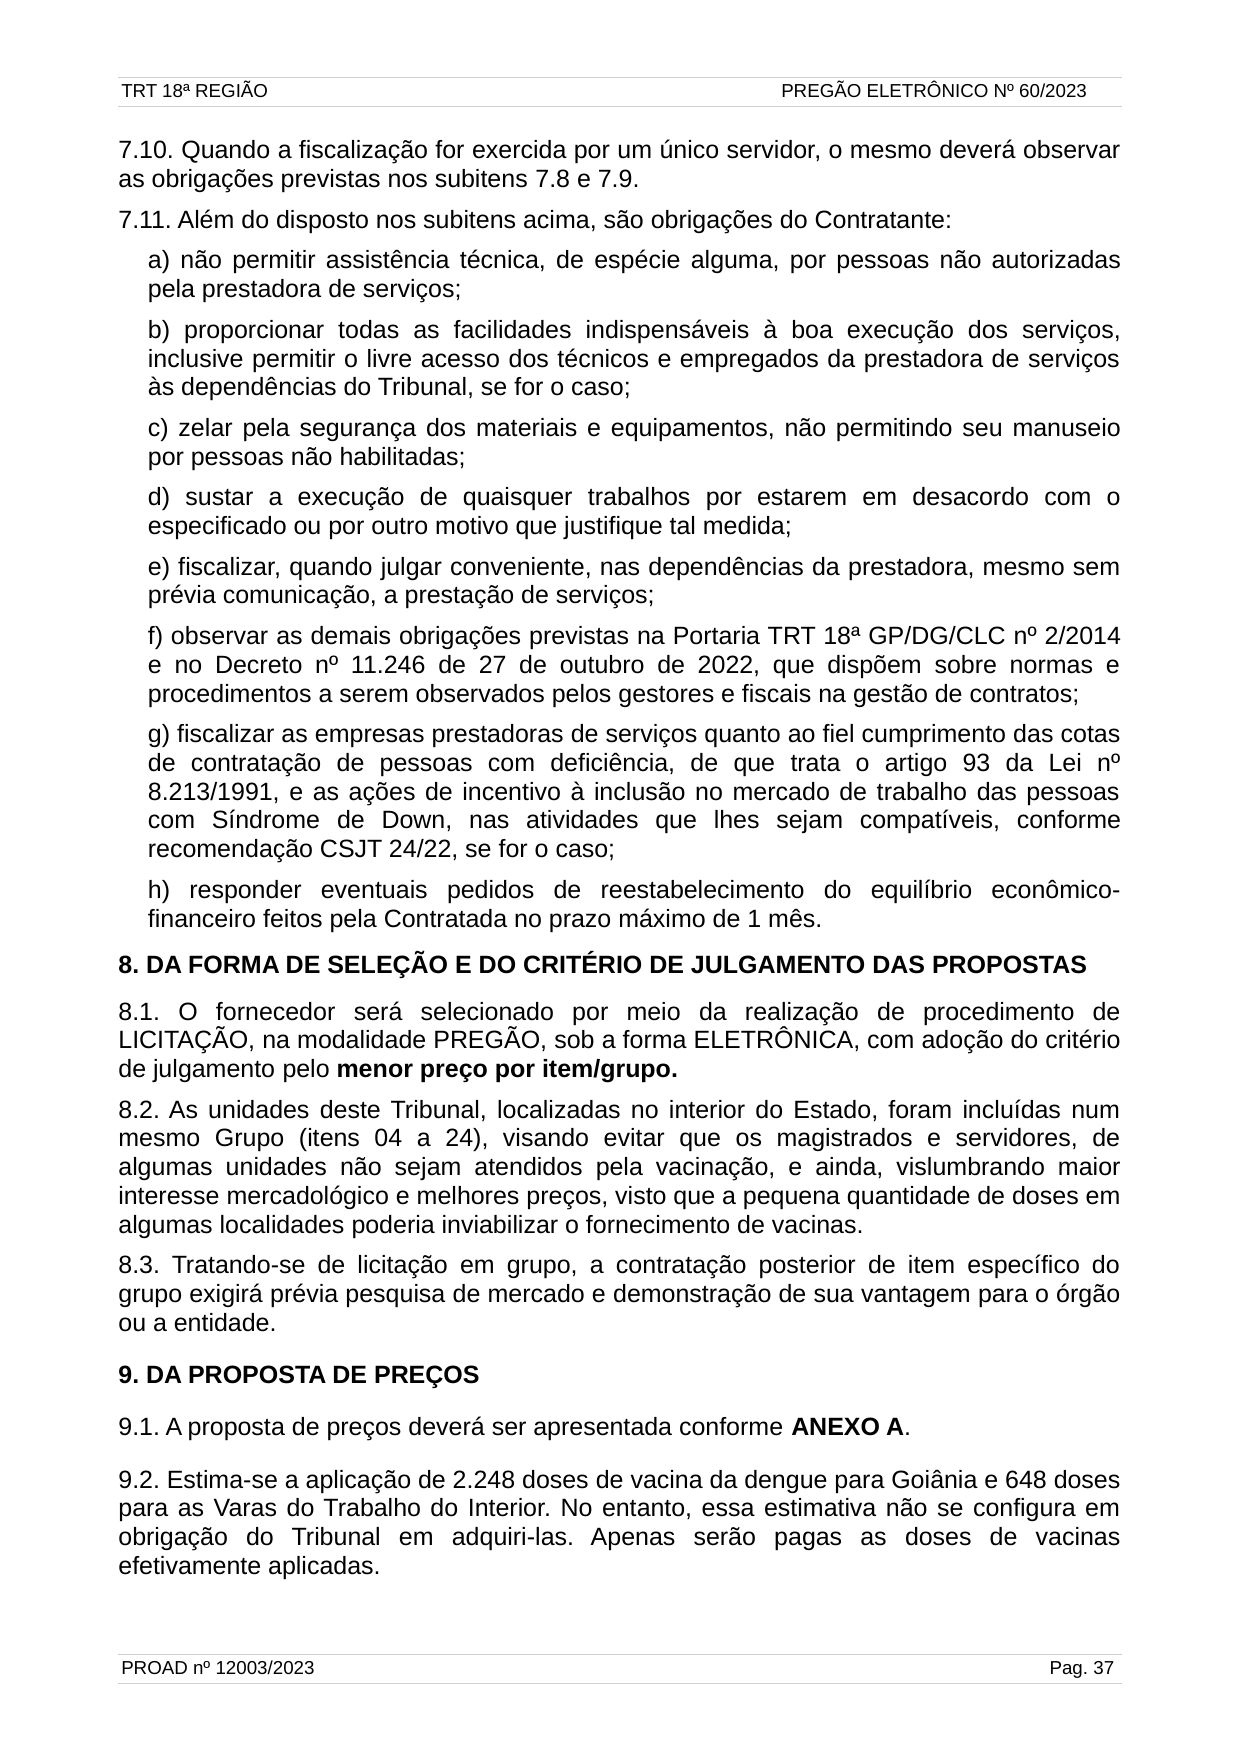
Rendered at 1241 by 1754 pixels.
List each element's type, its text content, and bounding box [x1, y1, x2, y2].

text 9.2. Estima-se a aplicação de 2.248 doses de vacina da dengue para Goiânia e 648 doses para as Varas do Trabalho do Interior. No entanto, essa estimativa não se configura em obrigação do Tribunal em adquiri-las. Apenas serão pagas as doses de vacinas efetivamente aplicadas. [118, 1465, 1122, 1580]
text a) não permitir assistência técnica, de espécie alguma, por pessoas não autorizadas pela prestadora de serviços; [148, 246, 1122, 303]
text 9.1. A proposta de preços deverá ser apresentada conforme ANEXO A. [118, 1412, 1122, 1441]
text 9. DA PROPOSTA DE PREÇOS [118, 1360, 1122, 1389]
text 7.11. Além do disposto nos subitens acima, são obrigações do Contratante: [118, 205, 1122, 234]
text 8.3. Tratando-se de licitação em grupo, a contratação posterior de item específico do grupo exigirá prévia pesquisa de mercado e demonstração de sua vantagem para o órgão ou a entidade. [118, 1250, 1122, 1337]
text e) fiscalizar, quando julgar conveniente, nas dependências da prestadora, mesmo sem prévia comunicação, a prestação de serviços; [148, 552, 1122, 609]
text 7.10. Quando a fiscalização for exercida por um único servidor, o mesmo deverá observar as obrigações previstas nos subitens 7.8 e 7.9. [118, 136, 1122, 193]
text 8.1. O fornecedor será selecionado por meio da realização de procedimento de LICITAÇÃO, na modalidade PREGÃO, sob a forma ELETRÔNICA, com adoção do critério de julgamento pelo menor preço por item/grupo. [118, 997, 1122, 1083]
text 8. DA FORMA DE SELEÇÃO E DO CRITÉRIO DE JULGAMENTO DAS PROPOSTAS [118, 950, 1122, 979]
text c) zelar pela segurança dos materiais e equipamentos, não permitindo seu manuseio por pessoas não habilitadas; [148, 413, 1122, 471]
text 8.2. As unidades deste Tribunal, localizadas no interior do Estado, foram incluídas num mesmo Grupo (itens 04 a 24), visando evitar que os magistrados e servidores, de algumas unidades não sejam atendidos pela vacinação, e ainda, vislumbrando maior interesse mercadológico e melhores preços, visto que a pequena quantidade de doses em algumas localidades poderia inviabilizar o fornecimento de vacinas. [118, 1095, 1122, 1238]
text f) observar as demais obrigações previstas na Portaria TRT 18ª GP/DG/CLC nº 2/2014 e no Decreto nº 11.246 de 27 de outubro de 2022, que dispõem sobre normas e procedimentos a serem observados pelos gestores e fiscais na gestão de contratos; [148, 621, 1122, 707]
text b) proporcionar todas as facilidades indispensáveis à boa execução dos serviços, inclusive permitir o livre acesso dos técnicos e empregados da prestadora de serviços às dependências do Tribunal, se for o caso; [148, 315, 1122, 401]
text d) sustar a execução de quaisquer trabalhos por estarem em desacordo com o especificado ou por outro motivo que justifique tal medida; [148, 482, 1122, 540]
text h) responder eventuais pedidos de reestabelecimento do equilíbrio econômico-financeiro feitos pela Contratada no prazo máximo de 1 mês. [148, 875, 1122, 932]
text g) fiscalizar as empresas prestadoras de serviços quanto ao fiel cumprimento das cotas de contratação de pessoas com deficiência, de que trata o artigo 93 da Lei nº 8.213/1991, e as ações de incentivo à inclusão no mercado de trabalho das pessoas com Síndrome de Down, nas atividades que lhes sejam compatíveis, conforme recomendação CSJT 24/22, se for o caso; [148, 719, 1122, 863]
